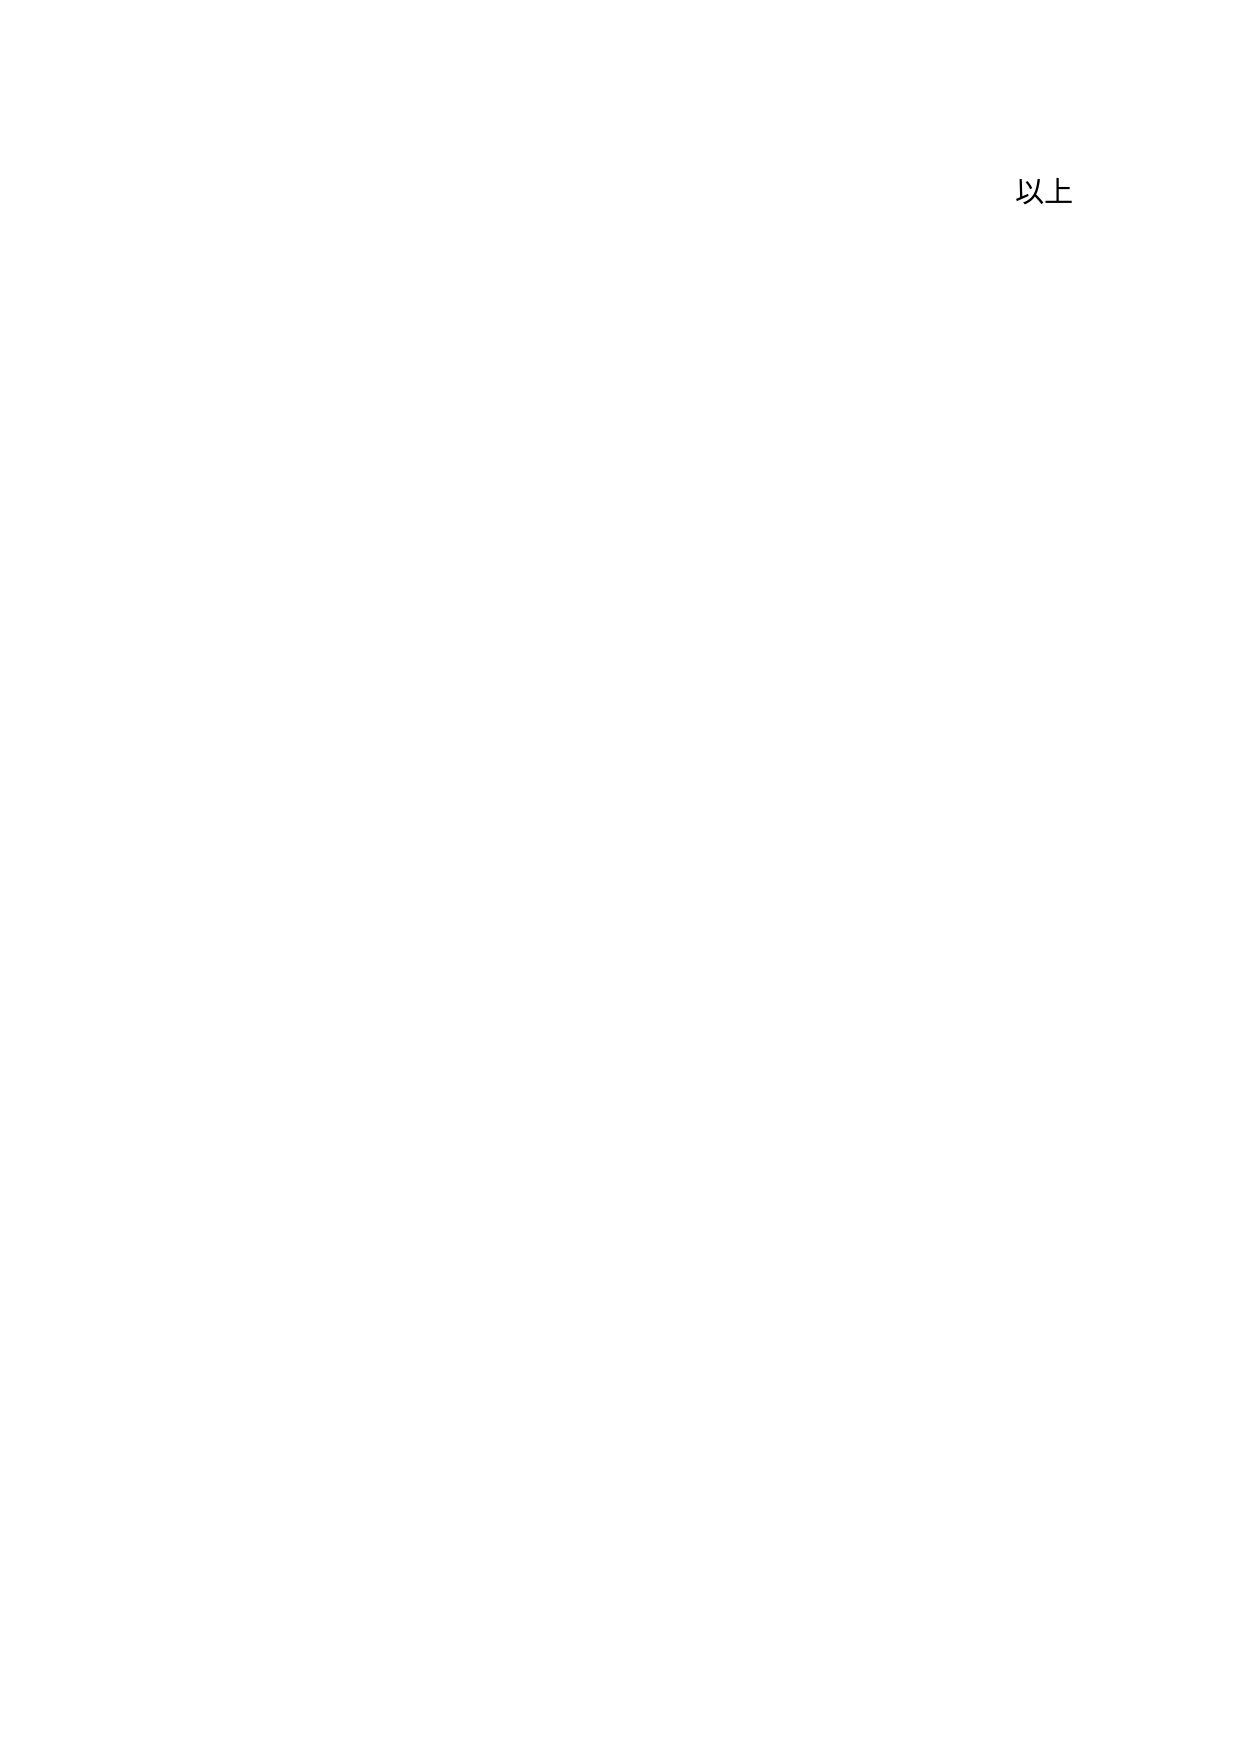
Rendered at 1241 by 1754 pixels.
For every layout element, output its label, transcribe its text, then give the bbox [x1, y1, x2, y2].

text 以上 [1015, 168, 1122, 211]
